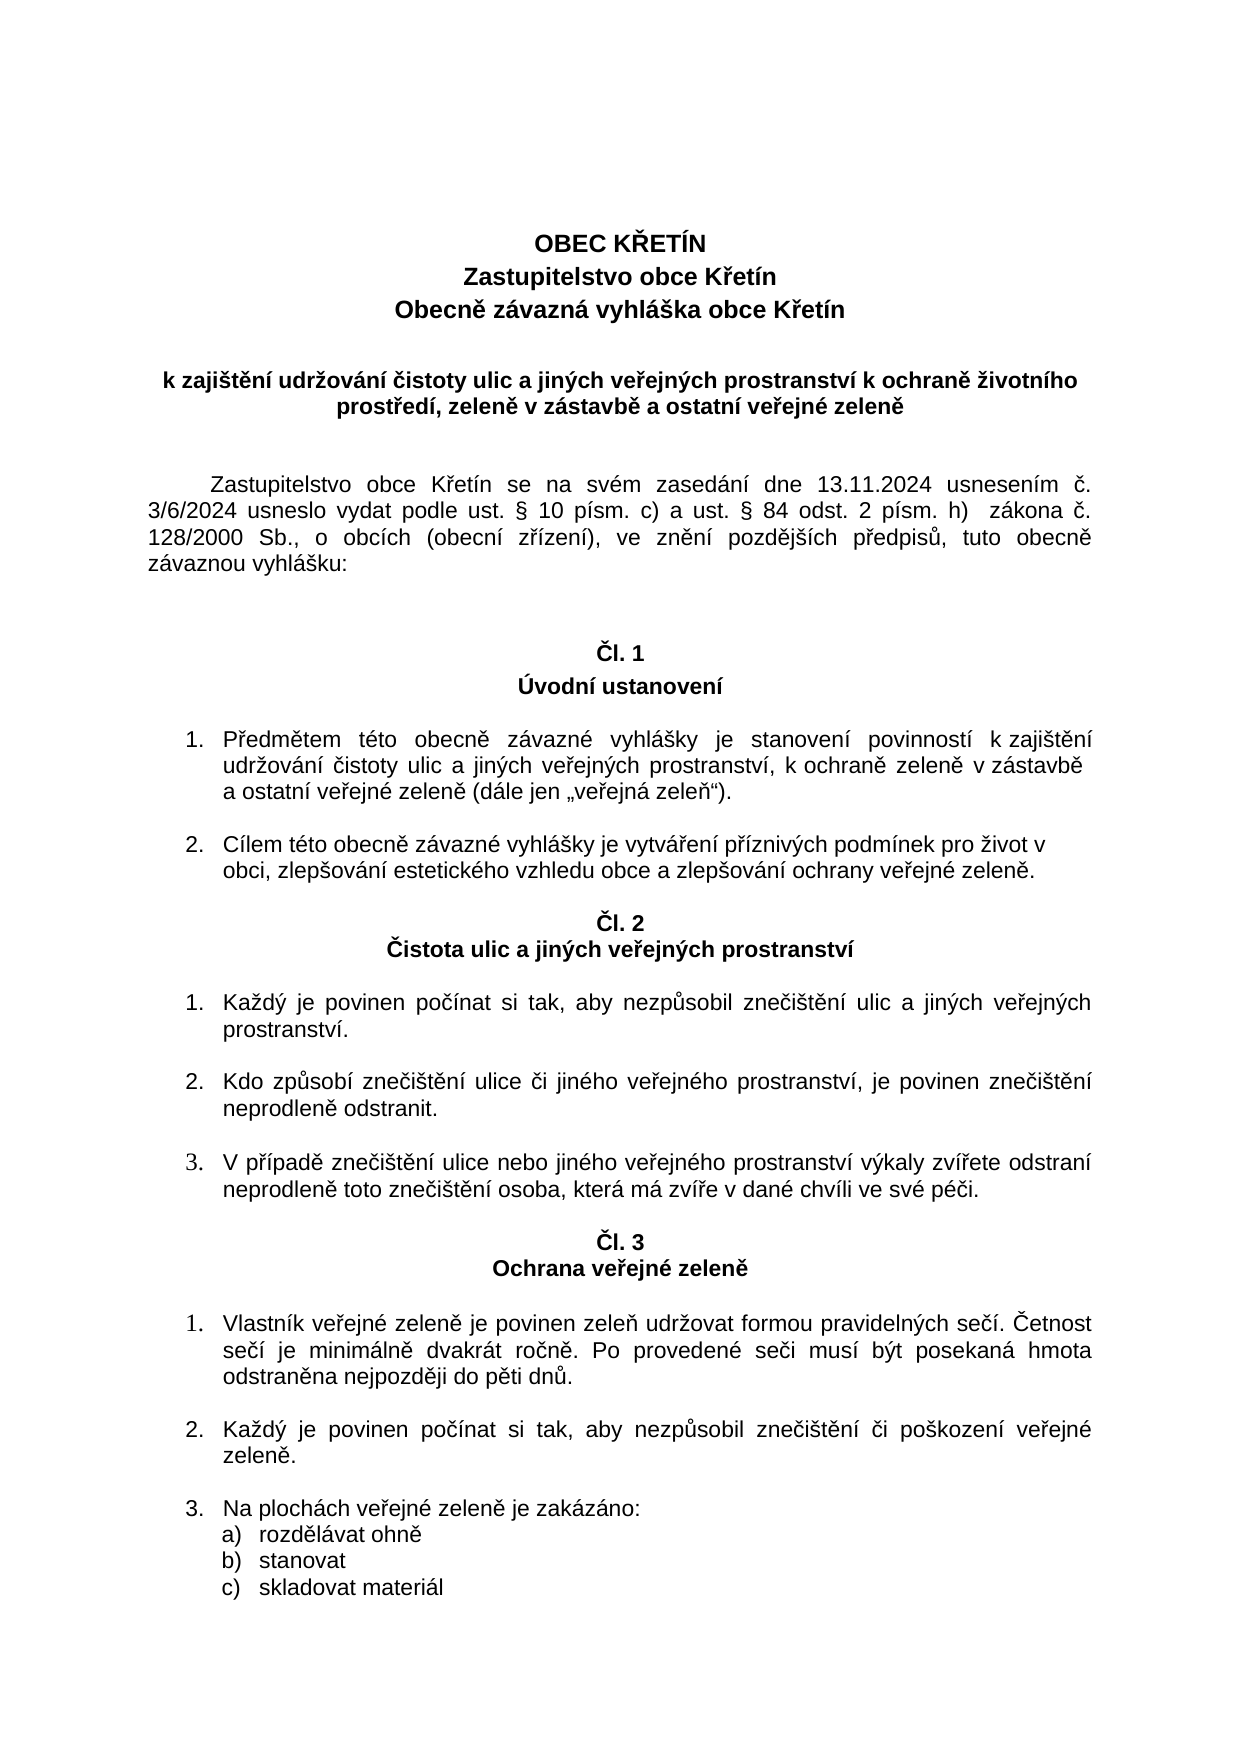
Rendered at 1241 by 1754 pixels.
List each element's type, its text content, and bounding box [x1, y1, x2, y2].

text k zajištění udržování čistoty ulic a jiných veřejných prostranství k ochraně životního prostředí, zeleně v zástavbě a ostatní veřejné zeleně [148, 367, 1093, 420]
text Zastupitelstvo obce Křetín se na svém zasedání dne 13.11.2024 usnesením č. 3/6/2024 usneslo vydat podle ust. § 10 písm. c) a ust. § 84 odst. 2 písm. h) zákona č. 128/2000 Sb., o obcích (obecní zřízení), ve znění pozdějších předpisů, tuto obecně závaznou vyhlášku: [148, 471, 1093, 576]
text Čistota ulic a jiných veřejných prostranství [148, 936, 1093, 963]
list Vlastník veřejné zeleně je povinen zeleň udržovat formou pravidelných sečí. Četnost sečí je minimálně dvakrát ročně. Po provedené seči musí být posekaná hmota odstraněna nejpozději do pěti dnů. [185, 1308, 1093, 1389]
list stanovat [221, 1547, 1093, 1574]
text OBEC KŘETÍN [148, 229, 1093, 258]
text Ochrana veřejné zeleně [148, 1255, 1093, 1281]
text Čl. 2 [148, 910, 1093, 936]
list rozdělávat ohně [221, 1521, 1093, 1547]
text Zastupitelstvo obce Křetín [148, 262, 1093, 291]
list V případě znečištění ulice nebo jiného veřejného prostranství výkaly zvířete odstraní neprodleně toto znečištění osoba, která má zvíře v dané chvíli ve své péči. [185, 1147, 1093, 1202]
text Čl. 3 [148, 1229, 1093, 1255]
list Kdo způsobí znečištění ulice či jiného veřejného prostranství, je povinen znečištění neprodleně odstranit. [185, 1068, 1093, 1121]
list Cílem této obecně závazné vyhlášky je vytváření příznivých podmínek pro život v obci, zlepšování estetického vzhledu obce a zlepšování ochrany veřejné zeleně. [185, 831, 1093, 884]
list Každý je povinen počínat si tak, aby nezpůsobil znečištění či poškození veřejné zeleně. [185, 1416, 1093, 1468]
list skladovat materiál [221, 1574, 1093, 1600]
list Na plochách veřejné zeleně je zakázáno: [185, 1495, 1093, 1521]
text Úvodní ustanovení [148, 673, 1093, 699]
subtitle Čl. 1 [148, 640, 1093, 667]
text Obecně závazná vyhláška obce Křetín [148, 295, 1093, 324]
list Každý je povinen počínat si tak, aby nezpůsobil znečištění ulic a jiných veřejných prostranství. [185, 989, 1093, 1042]
list Předmětem této obecně závazné vyhlášky je stanovení povinností k zajištění udržování čistoty ulic a jiných veřejných prostranství, k ochraně zeleně v zástavbě a ostatní veřejné zeleně (dále jen „veřejná zeleň“). [185, 726, 1093, 805]
